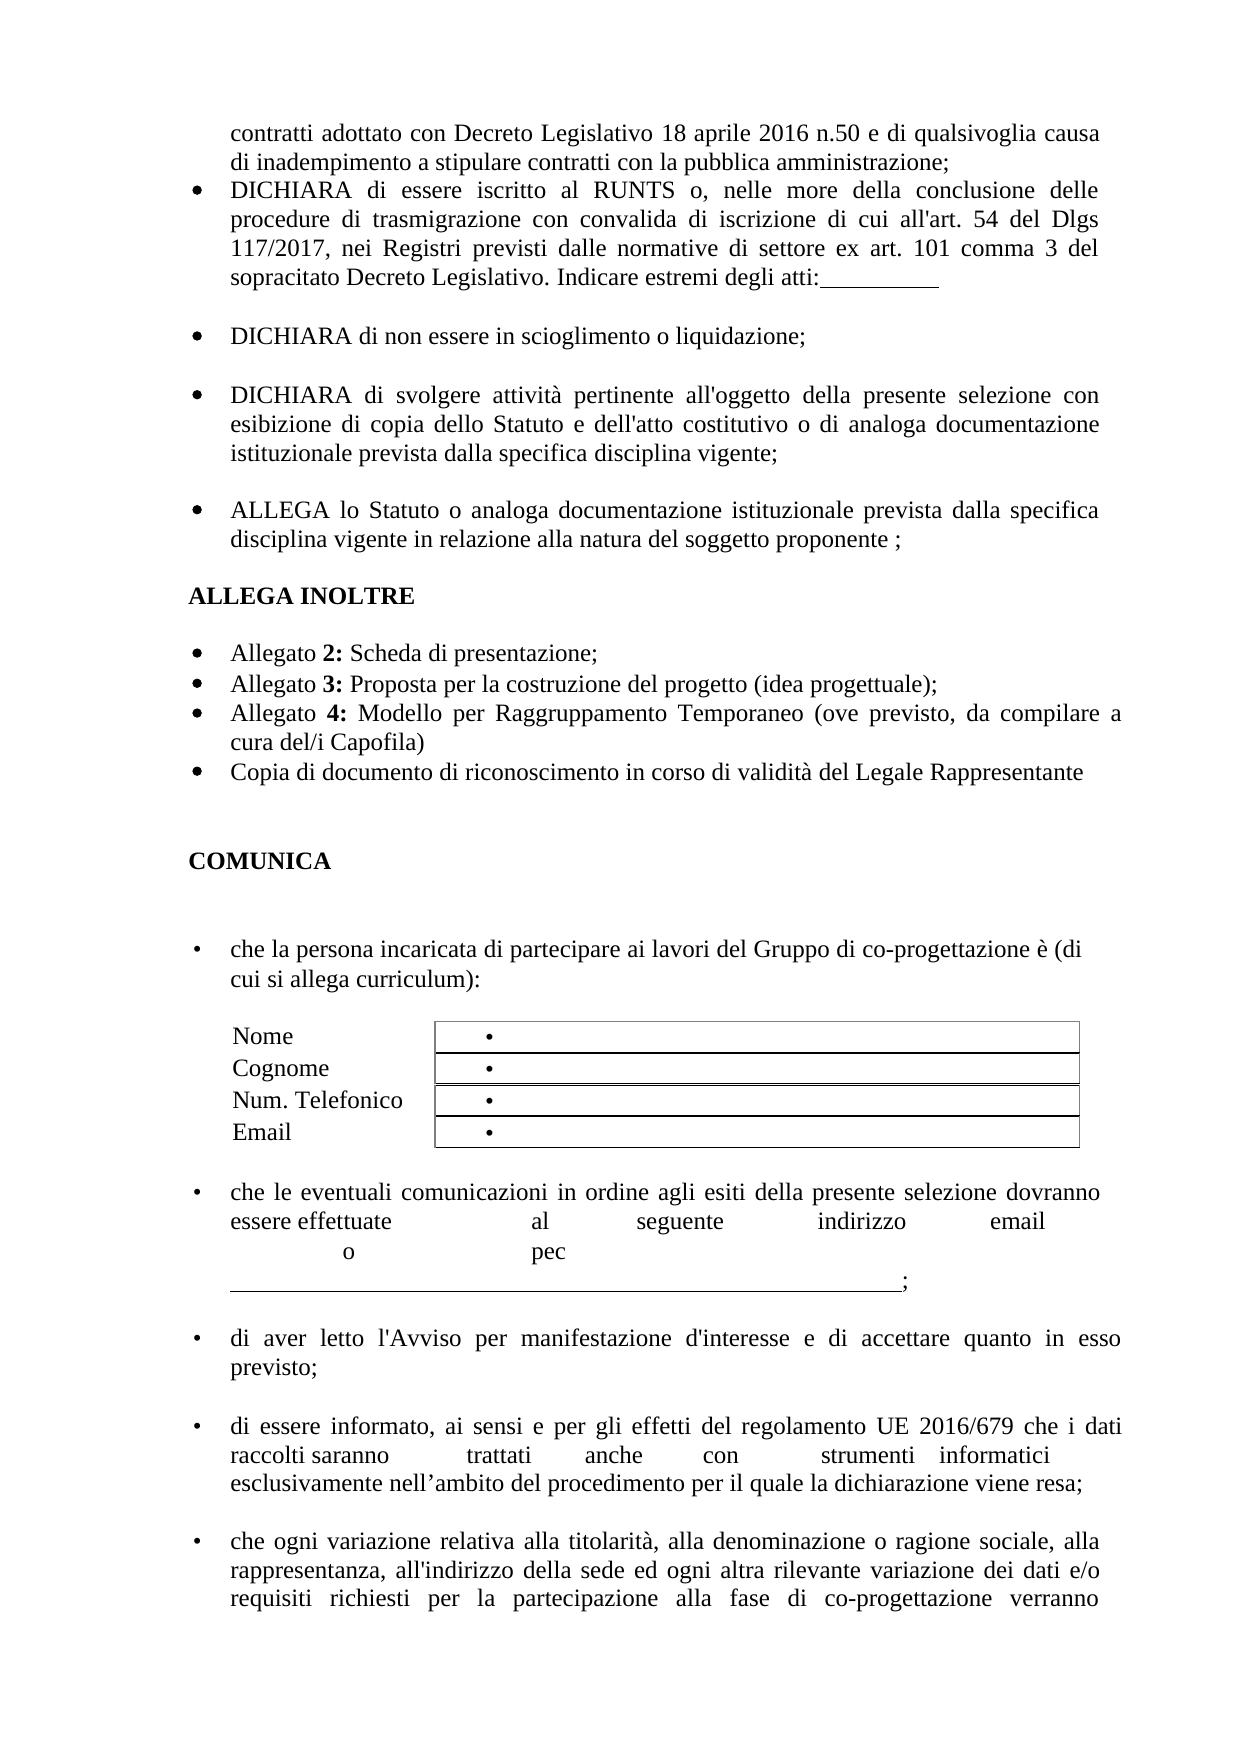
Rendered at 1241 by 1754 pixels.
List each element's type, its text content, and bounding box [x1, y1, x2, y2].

list DICHIARA di non essere in scioglimento o liquidazione; [193, 321, 1122, 350]
list DICHIARA di essere iscritto al RUNTS o, nelle more della conclusione delle procedure di trasmigrazione con convalida di iscrizione di cui all'art. 54 del Dlgs 117/2017, nei Registri previsti dalle normative di settore ex art. 101 comma 3 del sopracitato Decreto Legislativo. Indicare estremi degli atti: [193, 176, 1100, 291]
list Allegato 4: Modello per Raggruppamento Temporaneo (ove previsto, da compilare a cura del/i Capofila) [193, 698, 1122, 756]
table_cell • [436, 1117, 1079, 1147]
text ; [230, 1265, 1122, 1295]
subtitle COMUNICA [188, 845, 1068, 876]
table_cell Cognome [211, 1053, 434, 1084]
list Copia di documento di riconoscimento in corso di validità del Legale Rappresentante [193, 757, 1122, 785]
list DICHIARA di svolgere attività pertinente all'oggetto della presente selezione con esibizione di copia dello Statuto e dell'atto costitutivo o di analoga documentazione istituzionale prevista dalla specifica disciplina vigente; [193, 380, 1100, 466]
table_header Nome [211, 1021, 434, 1053]
list Allegato 3: Proposta per la costruzione del progetto (idea progettuale); [193, 669, 1122, 697]
list che la persona incaricata di partecipare ai lavori del Gruppo di co-progettazione è (di cui si allega curriculum): [193, 934, 1082, 993]
list di aver letto l'Avviso per manifestazione d'interesse e di accettare quanto in esso previsto; [193, 1323, 1122, 1381]
list Allegato 2: Scheda di presentazione; [193, 638, 1122, 667]
list che le eventuali comunicazioni in ordine agli esiti della presente selezione dovranno essere effettuate al seguente indirizzo email o pec [193, 1177, 1100, 1264]
list contratti adottato con Decreto Legislativo 18 aprile 2016 n.50 e di qualsivoglia causa di inadempimento a stipulare contratti con la pubblica amministrazione; [193, 118, 1100, 176]
list che ogni variazione relativa alla titolarità, alla denominazione o ragione sociale, alla rappresentanza, all'indirizzo della sede ed ogni altra rilevante variazione dei dati e/o requisiti richiesti per la partecipazione alla fase di co-progettazione verranno [193, 1526, 1100, 1612]
table_cell • [436, 1054, 1079, 1083]
table_cell • [436, 1086, 1079, 1115]
list di essere informato, ai sensi e per gli effetti del regolamento UE 2016/679 che i dati raccolti saranno trattati anche con strumenti informatici [193, 1411, 1122, 1468]
subtitle ALLEGA INOLTRE [188, 581, 1067, 610]
table_header • [436, 1022, 1079, 1052]
list ALLEGA lo Statuto o analoga documentazione istituzionale prevista dalla specifica disciplina vigente in relazione alla natura del soggetto proponente ; [193, 495, 1099, 553]
list esclusivamente nell’ambito del procedimento per il quale la dichiarazione viene resa; [193, 1468, 1122, 1497]
table_cell Email [211, 1116, 434, 1148]
table_cell Num. Telefonico [211, 1085, 434, 1116]
